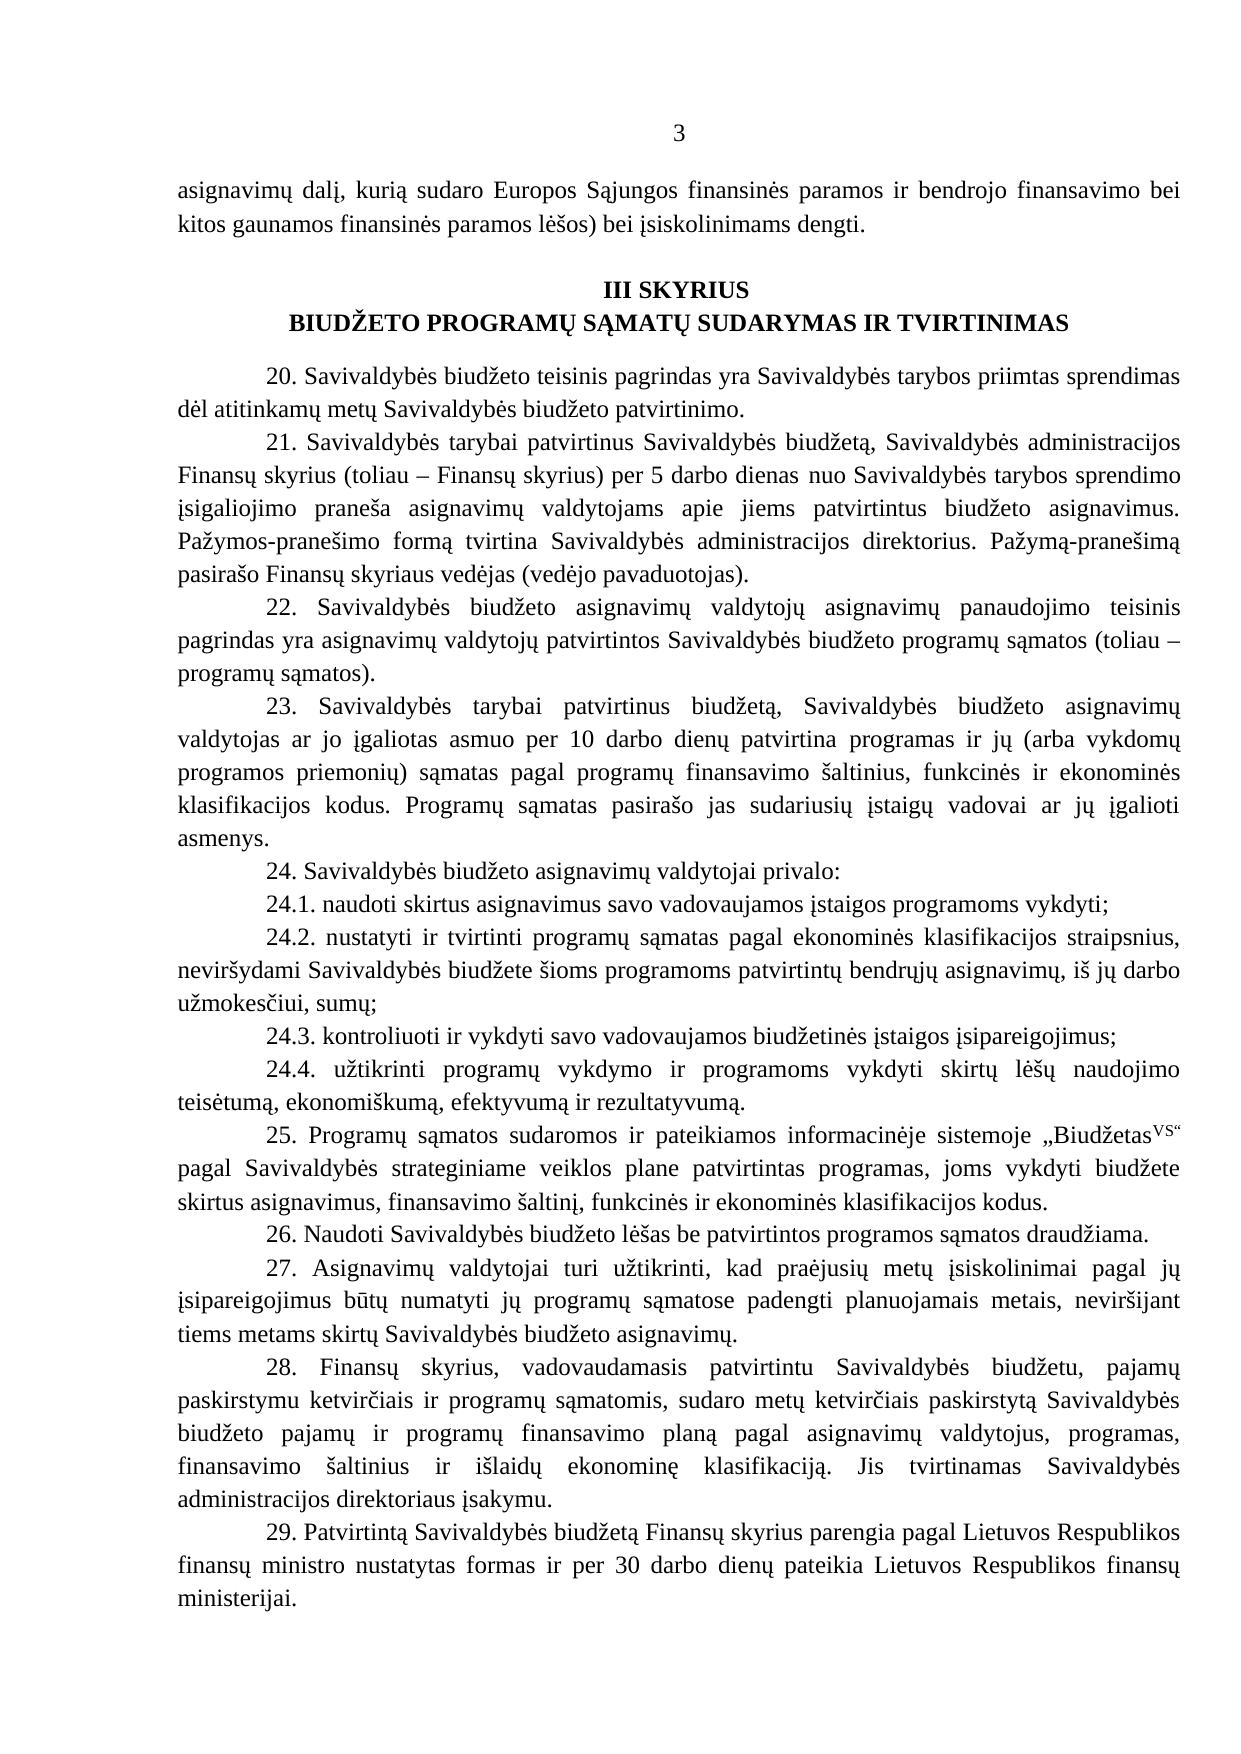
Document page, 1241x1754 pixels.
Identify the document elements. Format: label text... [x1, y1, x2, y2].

text 27. Asignavimų valdytojai turi užtikrinti, kad praėjusių metų įsiskolinimai pagal jų įsipareigojimus būtų numatyti jų programų sąmatose padengti planuojamais metais, neviršijant tiems metams skirtų Savivaldybės biudžeto asignavimų. [177, 1253, 1181, 1347]
text 25. Programų sąmatos sudaromos ir pateikiamos informacinėje sistemoje „BiudžetasVS“ pagal Savivaldybės strateginiame veiklos plane patvirtintas programas, joms vykdyti biudžete skirtus asignavimus, finansavimo šaltinį, funkcinės ir ekonominės klasifikacijos kodus. [177, 1121, 1181, 1215]
text 24.1. naudoti skirtus asignavimus savo vadovaujamos įstaigos programoms vykdyti; [177, 889, 1181, 918]
text 26. Naudoti Savivaldybės biudžeto lėšas be patvirtintos programos sąmatos draudžiama. [177, 1219, 1181, 1248]
text 24.2. nustatyti ir tvirtinti programų sąmatas pagal ekonominės klasifikacijos straipsnius, neviršydami Savivaldybės biudžete šioms programoms patvirtintų bendrųjų asignavimų, iš jų darbo užmokesčiui, sumų; [177, 922, 1181, 1017]
text 24.3. kontroliuoti ir vykdyti savo vadovaujamos biudžetinės įstaigos įsipareigojimus; [177, 1021, 1181, 1050]
text BIUDŽETO PROGRAMŲ SĄMATŲ SUDARYMAS IR TVIRTINIMAS [177, 308, 1181, 336]
text III SKYRIUS [177, 275, 1181, 303]
text 23. Savivaldybės tarybai patvirtinus biudžetą, Savivaldybės biudžeto asignavimų valdytojas ar jo įgaliotas asmuo per 10 darbo dienų patvirtina programas ir jų (arba vykdomų programos priemonių) sąmatas pagal programų finansavimo šaltinius, funkcinės ir ekonominės klasifikacijos kodus. Programų sąmatas pasirašo jas sudariusių įstaigų vadovai ar jų įgalioti asmenys. [177, 691, 1181, 852]
text 22. Savivaldybės biudžeto asignavimų valdytojų asignavimų panaudojimo teisinis pagrindas yra asignavimų valdytojų patvirtintos Savivaldybės biudžeto programų sąmatos (toliau – programų sąmatos). [177, 592, 1181, 687]
text asignavimų dalį, kurią sudaro Europos Sąjungos finansinės paramos ir bendrojo finansavimo bei kitos gaunamos finansinės paramos lėšos) bei įsiskolinimams dengti. [177, 176, 1181, 237]
text 20. Savivaldybės biudžeto teisinis pagrindas yra Savivaldybės tarybos priimtas sprendimas dėl atitinkamų metų Savivaldybės biudžeto patvirtinimo. [177, 361, 1181, 423]
text 29. Patvirtintą Savivaldybės biudžetą Finansų skyrius parengia pagal Lietuvos Respublikos finansų ministro nustatytas formas ir per 30 darbo dienų pateikia Lietuvos Respublikos finansų ministerijai. [177, 1517, 1181, 1612]
text 28. Finansų skyrius, vadovaudamasis patvirtintu Savivaldybės biudžetu, pajamų paskirstymu ketvirčiais ir programų sąmatomis, sudaro metų ketvirčiais paskirstytą Savivaldybės biudžeto pajamų ir programų finansavimo planą pagal asignavimų valdytojus, programas, finansavimo šaltinius ir išlaidų ekonominę klasifikaciją. Jis tvirtinamas Savivaldybės administracijos direktoriaus įsakymu. [177, 1352, 1181, 1512]
text 24.4. užtikrinti programų vykdymo ir programoms vykdyti skirtų lėšų naudojimo teisėtumą, ekonomiškumą, efektyvumą ir rezultatyvumą. [177, 1054, 1181, 1116]
text 24. Savivaldybės biudžeto asignavimų valdytojai privalo: [177, 856, 1181, 885]
text 21. Savivaldybės tarybai patvirtinus Savivaldybės biudžetą, Savivaldybės administracijos Finansų skyrius (toliau – Finansų skyrius) per 5 darbo dienas nuo Savivaldybės tarybos sprendimo įsigaliojimo praneša asignavimų valdytojams apie jiems patvirtintus biudžeto asignavimus. Pažymos-pranešimo formą tvirtina Savivaldybės administracijos direktorius. Pažymą-pranešimą pasirašo Finansų skyriaus vedėjas (vedėjo pavaduotojas). [177, 427, 1181, 588]
